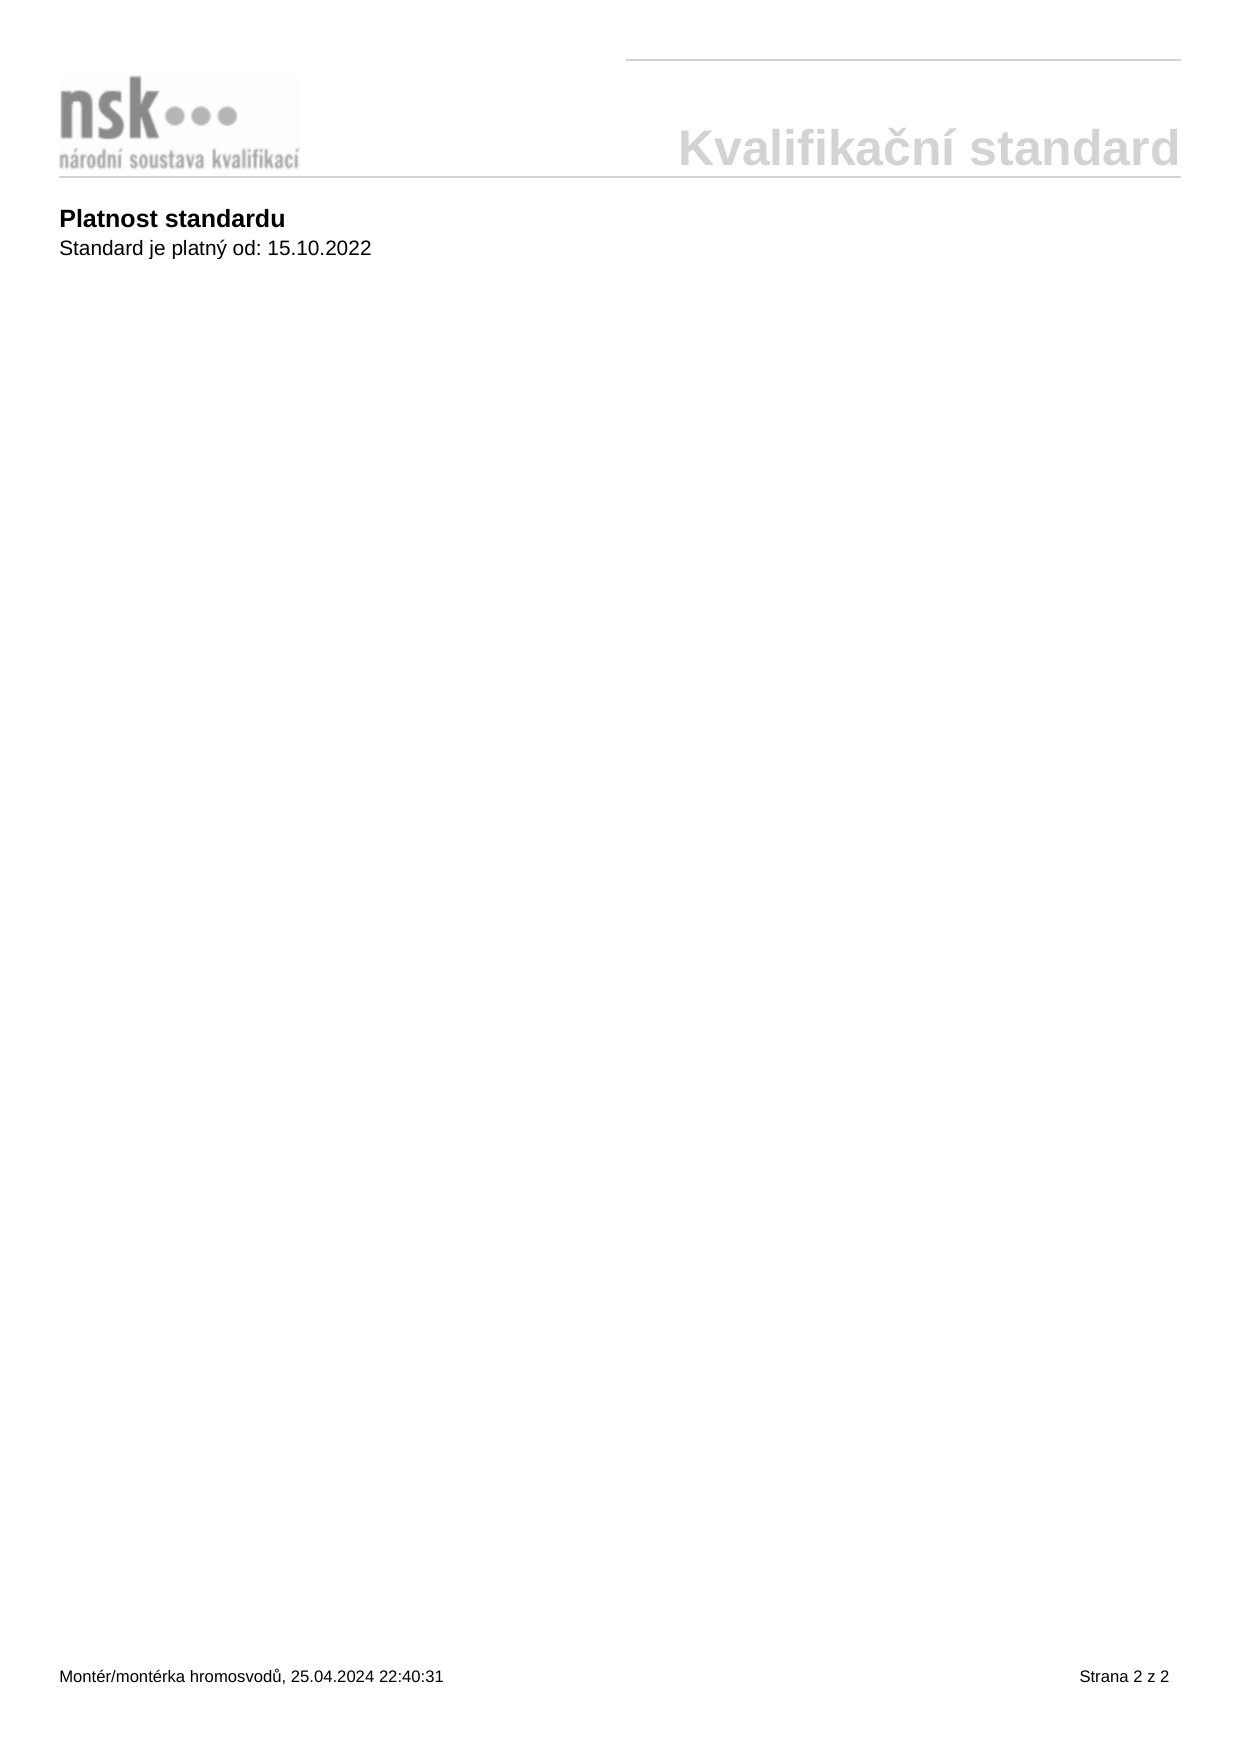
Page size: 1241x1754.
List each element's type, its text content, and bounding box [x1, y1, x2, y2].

table_cell [1093, 1159, 1169, 1409]
table_cell [59, 1409, 483, 1658]
table_cell Montér/montérka hromosvodů, 25.04.2024 22:40:31 [59, 1658, 862, 1694]
table_cell [626, 1159, 862, 1409]
table_cell [862, 859, 1093, 1159]
table_cell [620, 1409, 626, 1658]
table_cell [484, 194, 620, 200]
table_cell [1169, 1409, 1181, 1658]
table_cell [1093, 194, 1169, 200]
table_cell [1169, 859, 1181, 1159]
table_cell [59, 171, 483, 176]
table_cell [1093, 559, 1169, 859]
table_cell [862, 559, 1093, 859]
table_cell [862, 194, 1093, 200]
table_cell [1093, 259, 1169, 559]
table_cell [59, 859, 483, 1159]
table_cell [1169, 259, 1181, 559]
table_cell [626, 559, 862, 859]
table_cell [626, 1409, 862, 1658]
table_cell [484, 171, 620, 176]
table_cell [59, 559, 483, 859]
table_cell [862, 1159, 1093, 1409]
table_cell [862, 1409, 1093, 1658]
table_cell [1169, 194, 1181, 200]
table_cell Platnost standardu [59, 200, 1181, 236]
table_cell [484, 859, 620, 1159]
table_cell Strana 2 z 2 [862, 1658, 1169, 1694]
table_cell [620, 859, 626, 1159]
table_cell [59, 259, 483, 559]
table_cell [620, 259, 626, 559]
table_cell [484, 259, 620, 559]
table_cell [1169, 1658, 1181, 1694]
table_cell [1169, 559, 1181, 859]
table_cell Standard je platný od: 15.10.2022 [59, 236, 1181, 259]
table_cell [59, 178, 1181, 194]
table_cell [484, 1159, 620, 1409]
table_cell [1093, 859, 1169, 1159]
table_cell [484, 1409, 620, 1658]
table_cell [59, 1159, 483, 1409]
table_cell [626, 859, 862, 1159]
table_cell Kvalifikační standard [626, 61, 1181, 176]
table_cell [621, 59, 626, 170]
table_cell [484, 559, 620, 859]
table_cell [620, 1159, 626, 1409]
table_cell [862, 259, 1093, 559]
table_cell [626, 194, 862, 200]
table_cell [626, 259, 862, 559]
table_cell [620, 559, 626, 859]
picture [58, 59, 621, 171]
table_cell [1093, 1409, 1169, 1658]
table_cell [1169, 1159, 1181, 1409]
table_cell [59, 194, 483, 200]
